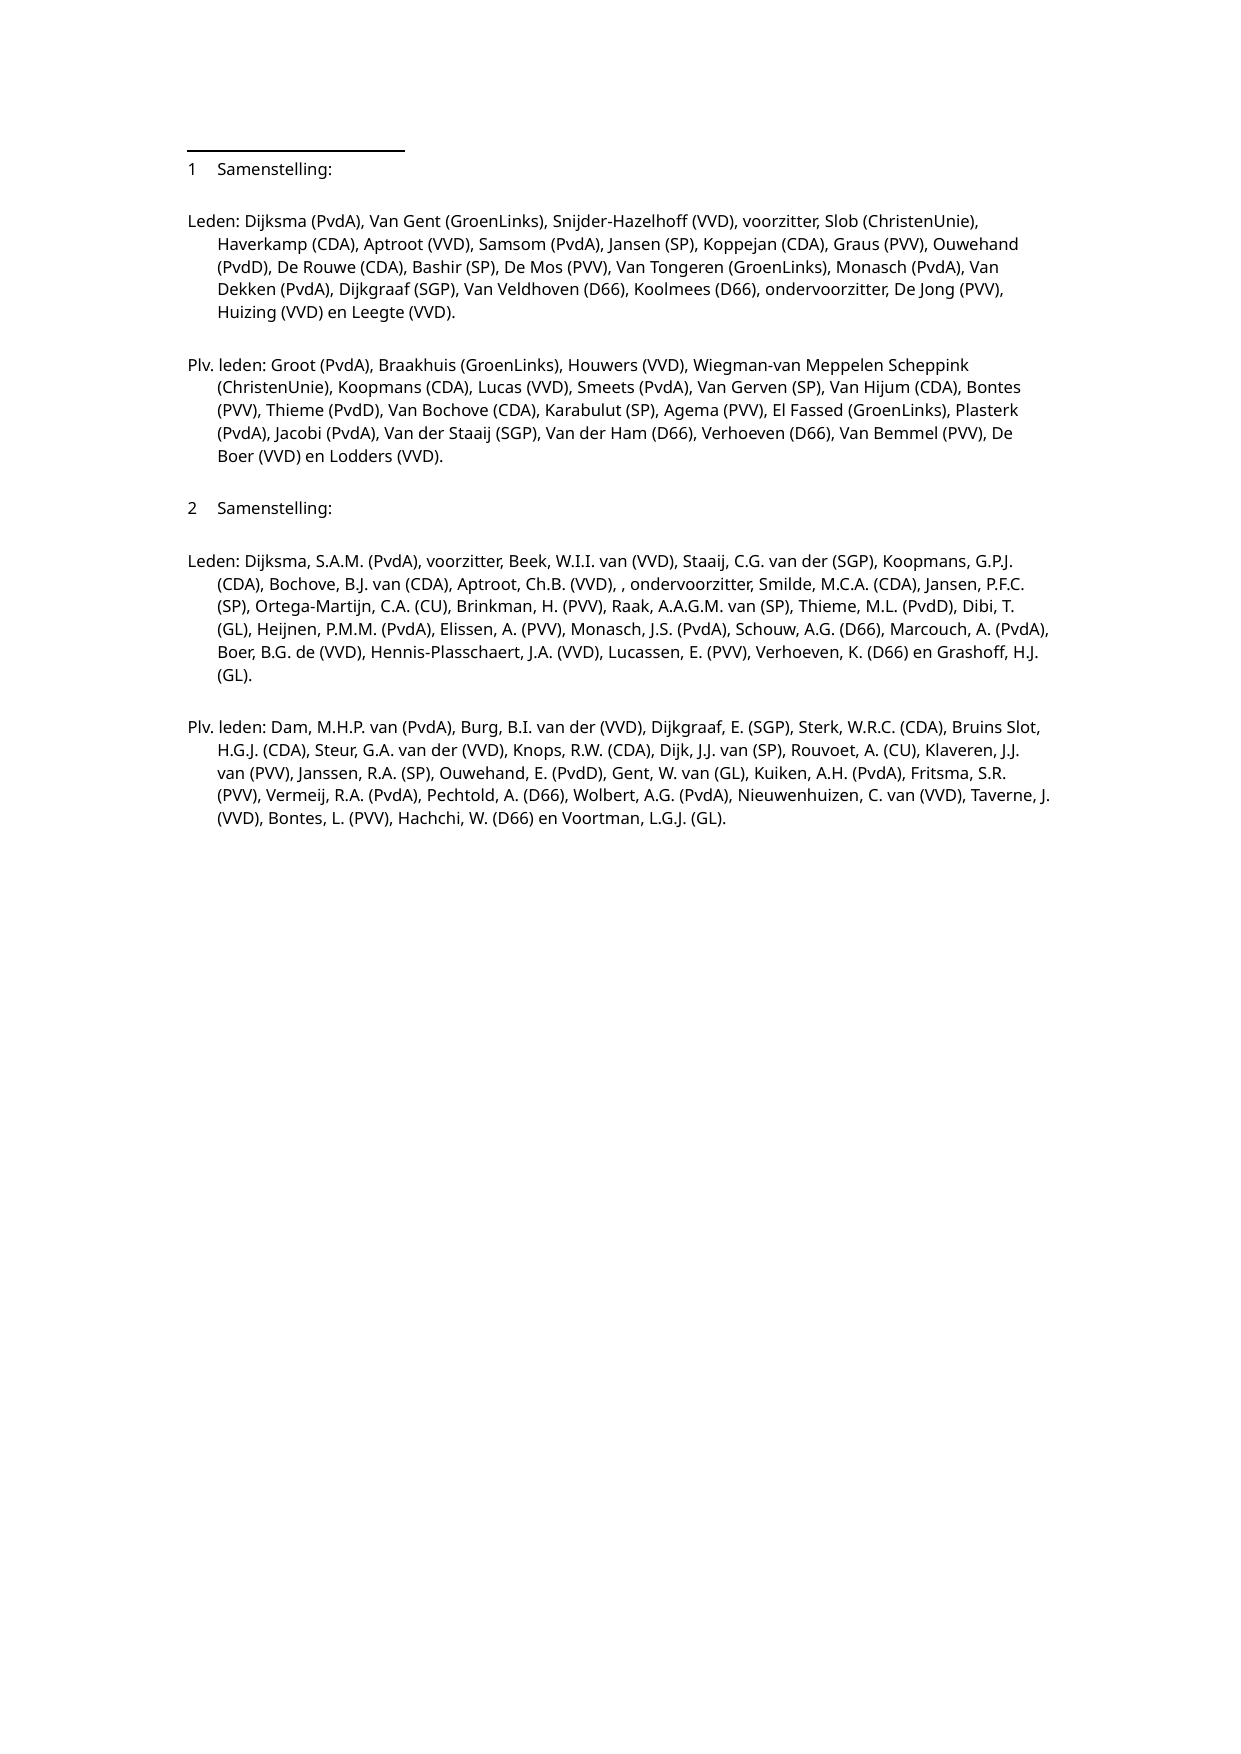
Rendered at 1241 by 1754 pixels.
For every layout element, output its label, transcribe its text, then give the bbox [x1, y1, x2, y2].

text Leden: Dijksma, S.A.M. (PvdA), voorzitter, Beek, W.I.I. van (VVD), Staaij, C.G. van der (SGP), Koopmans, G.P.J. (CDA), Bochove, B.J. van (CDA), Aptroot, Ch.B. (VVD), , ondervoorzitter, Smilde, M.C.A. (CDA), Jansen, P.F.C. (SP), Ortega-Martijn, C.A. (CU), Brinkman, H. (PVV), Raak, A.A.G.M. van (SP), Thieme, M.L. (PvdD), Dibi, T. (GL), Heijnen, P.M.M. (PvdA), Elissen, A. (PVV), Monasch, J.S. (PvdA), Schouw, A.G. (D66), Marcouch, A. (PvdA), Boer, B.G. de (VVD), Hennis-Plasschaert, J.A. (VVD), Lucassen, E. (PVV), Verhoeven, K. (D66) en Grashoff, H.J. (GL). [187, 675, 1053, 874]
text Samenstelling: [187, 617, 1053, 645]
text Plv. leden: Dam, M.H.P. van (PvdA), Burg, B.I. van der (VVD), Dijkgraaf, E. (SGP), Sterk, W.R.C. (CDA), Bruins Slot, H.G.J. (CDA), Steur, G.A. van der (VVD), Knops, R.W. (CDA), Dijk, J.J. van (SP), Rouvoet, A. (CU), Klaveren, J.J. van (PVV), Janssen, R.A. (SP), Ouwehand, E. (PvdD), Gent, W. van (GL), Kuiken, A.H. (PvdA), Fritsma, S.R. (PVV), Vermeij, R.A. (PvdA), Pechtold, A. (D66), Wolbert, A.G. (PvdA), Nieuwenhuizen, C. van (VVD), Taverne, J. (VVD), Bontes, L. (PVV), Hachchi, W. (D66) en Voortman, L.G.J. (GL). [187, 904, 1053, 1075]
text Plv. leden: Groot (PvdA), Braakhuis (GroenLinks), Houwers (VVD), Wiegman-van Meppelen Scheppink (ChristenUnie), Koopmans (CDA), Lucas (VVD), Smeets (PvdA), Van Gerven (SP), Van Hijum (CDA), Bontes (PVV), Thieme (PvdD), Van Bochove (CDA), Karabulut (SP), Agema (PVV), El Fassed (GroenLinks), Plasterk (PvdA), Jacobi (PvdA), Van der Staaij (SGP), Van der Ham (D66), Verhoeven (D66), Van Bemmel (PVV), De Boer (VVD) en Lodders (VVD). [187, 416, 1053, 587]
text Samenstelling: [187, 157, 1053, 186]
text Leden: Dijksma (PvdA), Van Gent (GroenLinks), Snijder-Hazelhoff (VVD), voorzitter, Slob (ChristenUnie), Haverkamp (CDA), Aptroot (VVD), Samsom (PvdA), Jansen (SP), Koppejan (CDA), Graus (PVV), Ouwehand (PvdD), De Rouwe (CDA), Bashir (SP), De Mos (PVV), Van Tongeren (GroenLinks), Monasch (PvdA), Van Dekken (PvdA), Dijkgraaf (SGP), Van Veldhoven (D66), Koolmees (D66), ondervoorzitter, De Jong (PVV), Huizing (VVD) en Leegte (VVD). [187, 216, 1053, 386]
